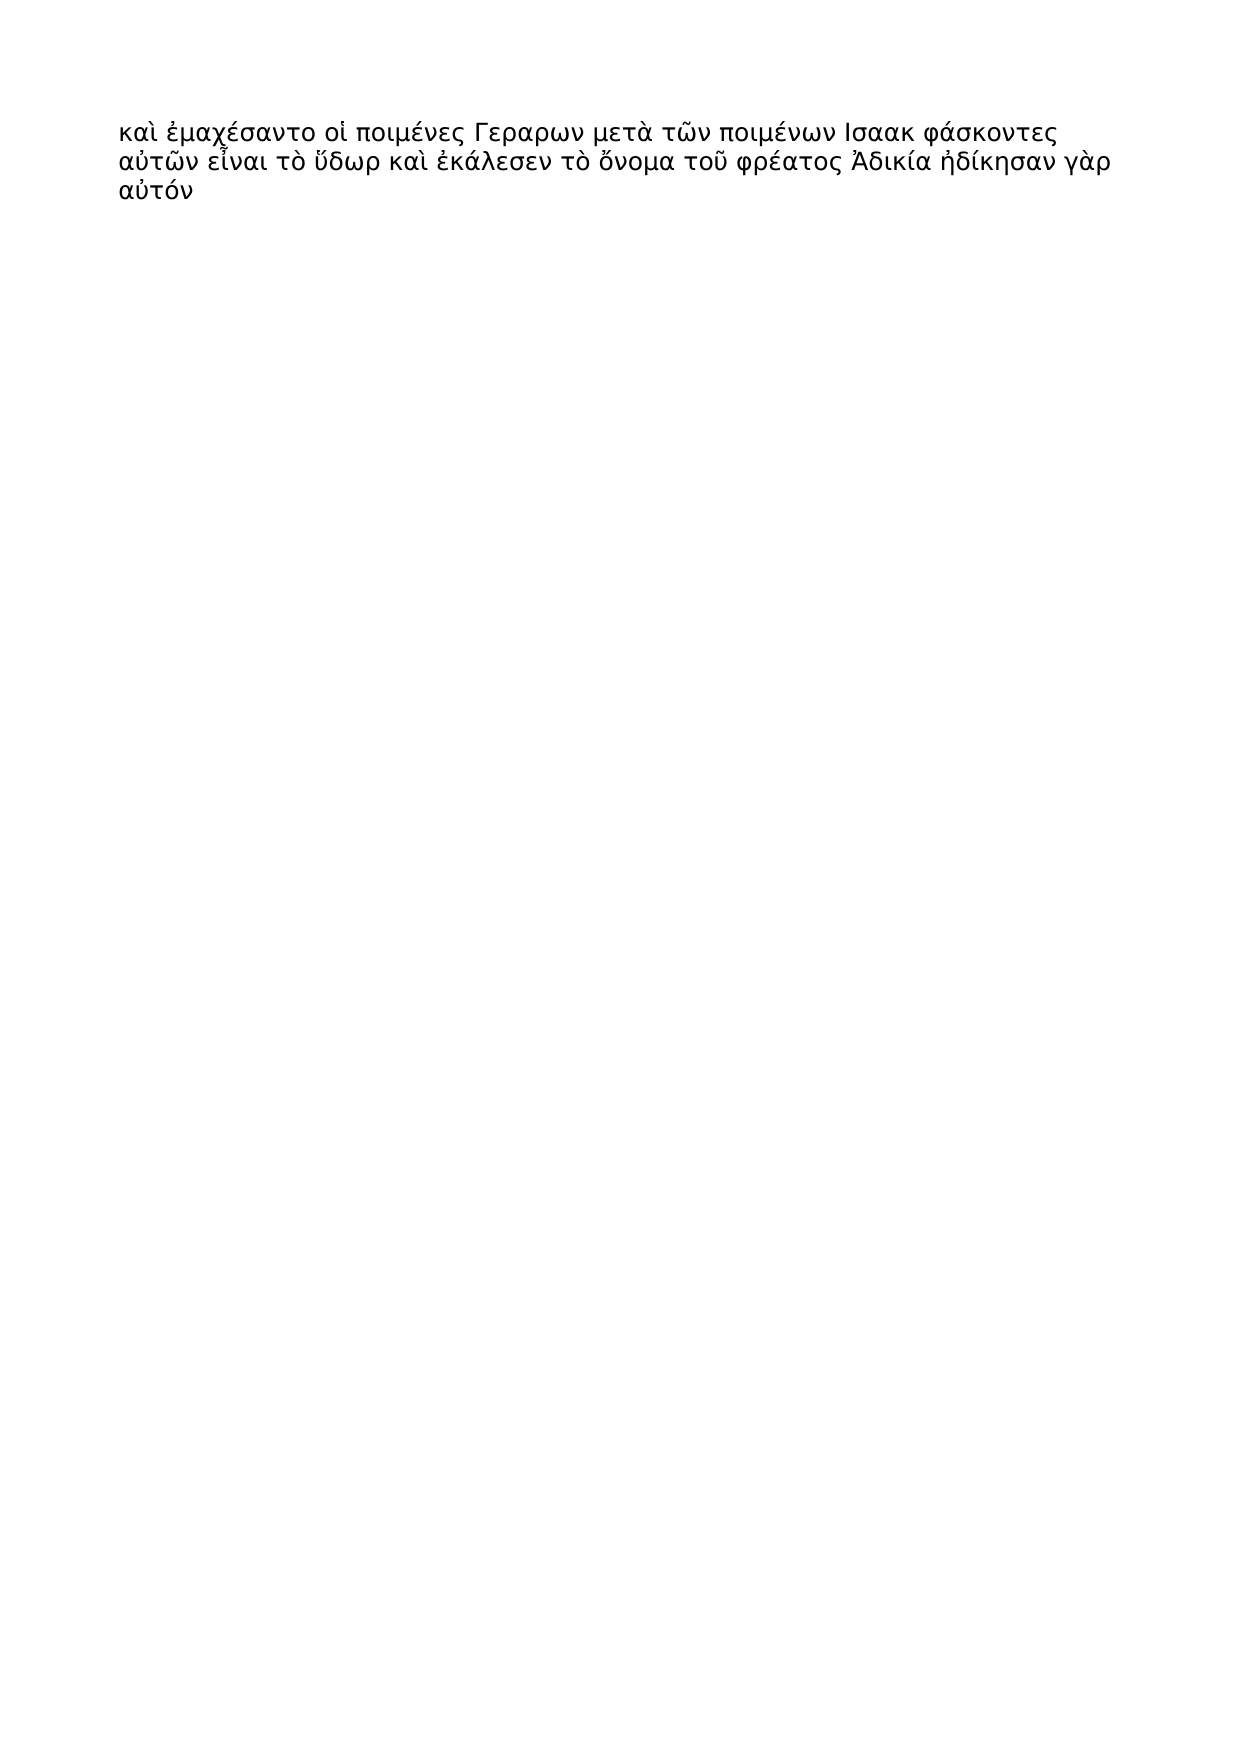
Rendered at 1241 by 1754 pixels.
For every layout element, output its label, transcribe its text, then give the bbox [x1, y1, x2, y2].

text καὶ ἐμαχέσαντο οἱ ποιμένες Γεραρων μετὰ τῶν ποιμένων Ισαακ φάσκοντες αὐτῶν εἶναι τὸ ὕδωρ καὶ ἐκάλεσεν τὸ ὄνομα τοῦ φρέατος Ἀδικία ἠδίκησαν γὰρ αὐτόν [118, 118, 1122, 206]
